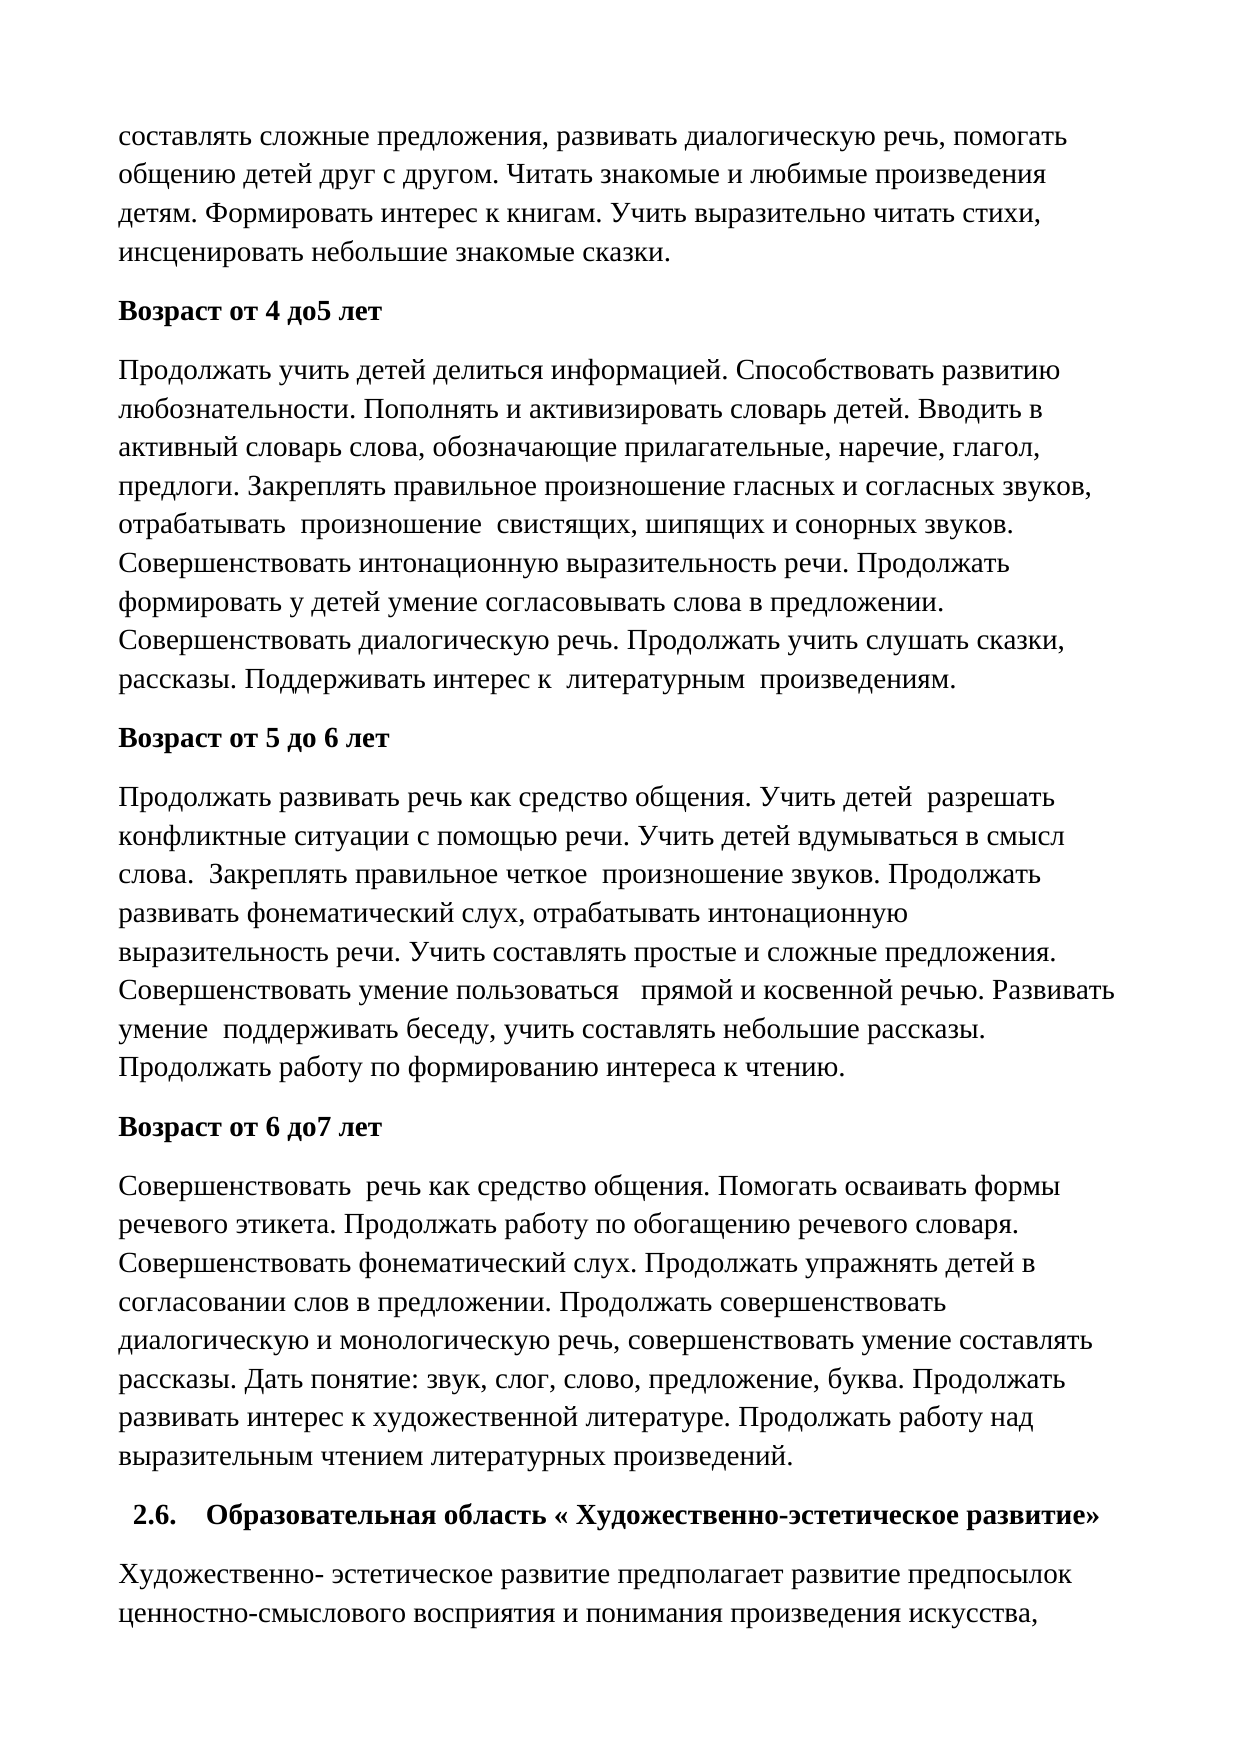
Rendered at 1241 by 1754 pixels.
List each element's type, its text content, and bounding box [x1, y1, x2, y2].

text Возраст от 6 до7 лет [118, 1109, 1122, 1142]
text составлять сложные предложения, развивать диалогическую речь, помогать общению детей друг с другом. Читать знакомые и любимые произведения детям. Формировать интерес к книгам. Учить выразительно читать стихи, инсценировать небольшие знакомые сказки. [118, 118, 1122, 267]
text Продолжать учить детей делиться информацией. Способствовать развитию любознательности. Пополнять и активизировать словарь детей. Вводить в активный словарь слова, обозначающие прилагательные, наречие, глагол, предлоги. Закреплять правильное произношение гласных и согласных звуков, отрабатывать произношение свистящих, шипящих и сонорных звуков. Совершенствовать интонационную выразительность речи. Продолжать формировать у детей умение согласовывать слова в предложении. Совершенствовать диалогическую речь. Продолжать учить слушать сказки, рассказы. Поддерживать интерес к литературным произведениям. [118, 352, 1122, 694]
text Продолжать развивать речь как средство общения. Учить детей разрешать конфликтные ситуации с помощью речи. Учить детей вдумываться в смысл слова. Закреплять правильное четкое произношение звуков. Продолжать развивать фонематический слух, отрабатывать интонационную выразительность речи. Учить составлять простые и сложные предложения. Совершенствовать умение пользоваться прямой и косвенной речью. Развивать умение поддерживать беседу, учить составлять небольшие рассказы. Продолжать работу по формированию интереса к чтению. [118, 779, 1122, 1083]
text Совершенствовать речь как средство общения. Помогать осваивать формы речевого этикета. Продолжать работу по обогащению речевого словаря. Совершенствовать фонематический слух. Продолжать упражнять детей в согласовании слов в предложении. Продолжать совершенствовать диалогическую и монологическую речь, совершенствовать умение составлять рассказы. Дать понятие: звук, слог, слово, предложение, буква. Продолжать развивать интерес к художественной литературе. Продолжать работу над выразительным чтением литературных произведений. [118, 1168, 1122, 1471]
text Возраст от 4 до5 лет [118, 293, 1122, 327]
text Возраст от 5 до 6 лет [118, 720, 1122, 754]
text Художественно- эстетическое развитие предполагает развитие предпосылок ценностно-смыслового восприятия и понимания произведения искусства, [118, 1557, 1122, 1629]
text 2.6. Образовательная область « Художественно-эстетическое развитие» [118, 1497, 1122, 1531]
